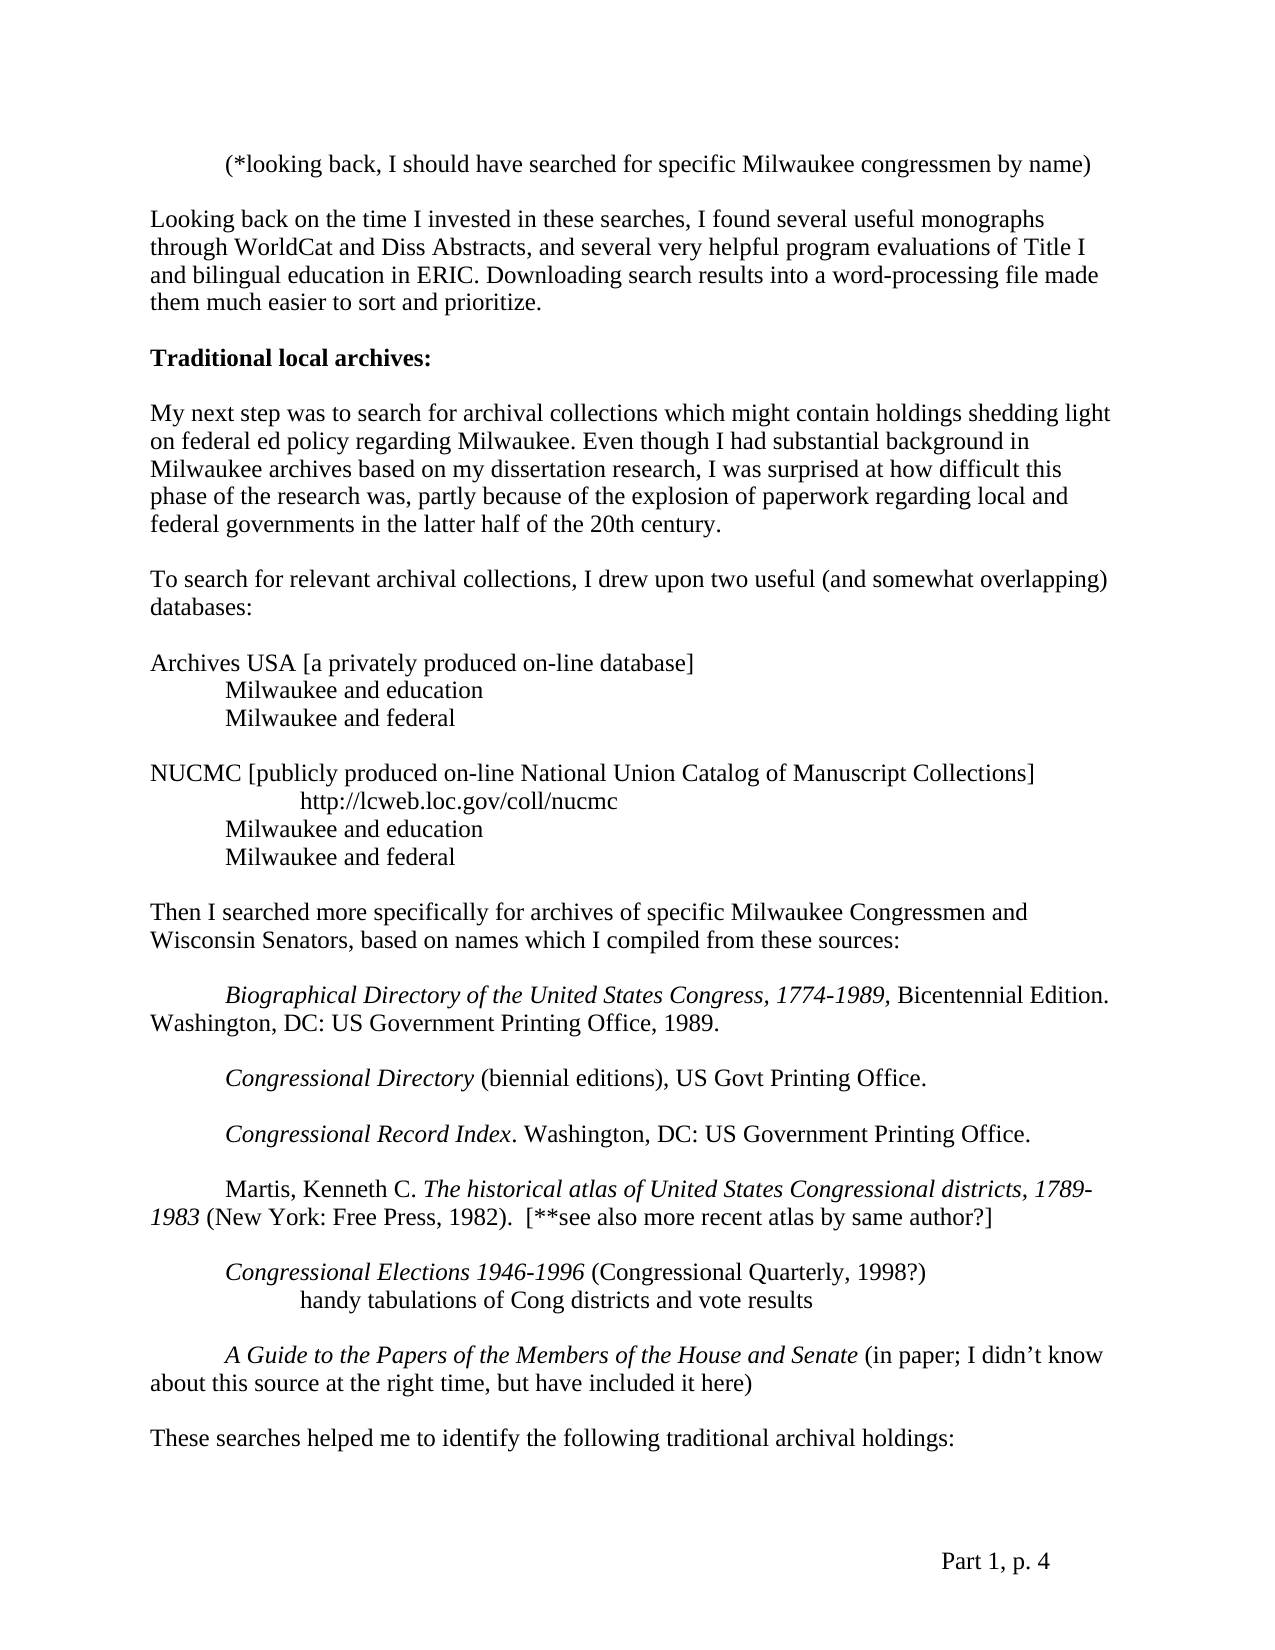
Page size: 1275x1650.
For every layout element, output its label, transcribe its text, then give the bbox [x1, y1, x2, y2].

text My next step was to search for archival collections which might contain holdings shedding light on federal ed policy regarding Milwaukee. Even though I had substantial background in Milwaukee archives based on my dissertation research, I was surprised at how difficult this phase of the research was, partly because of the explosion of paperwork regarding local and federal governments in the latter half of the 20th century. [150, 399, 1125, 538]
text These searches helped me to identify the following traditional archival holdings: [150, 1424, 1125, 1452]
text Archives USA [a privately produced on-line database] [150, 649, 1125, 676]
text Milwaukee and education [150, 815, 1125, 843]
text A Guide to the Papers of the Members of the House and Senate (in paper; I didn’t know about this source at the right time, but have included it here) [150, 1341, 1125, 1397]
text Congressional Elections 1946-1996 (Congressional Quarterly, 1998?) [150, 1258, 1125, 1286]
text Milwaukee and federal [150, 843, 1125, 870]
text Traditional local archives: [150, 344, 1125, 372]
text Congressional Directory (biennial editions), US Govt Printing Office. [150, 1064, 1125, 1092]
text Milwaukee and federal [150, 704, 1125, 732]
text Milwaukee and education [150, 676, 1125, 704]
text (*looking back, I should have searched for specific Milwaukee congressmen by name) [150, 150, 1125, 178]
text Congressional Record Index. Washington, DC: US Government Printing Office. [150, 1120, 1125, 1147]
text Biographical Directory of the United States Congress, 1774-1989, Bicentennial Edition. Washington, DC: US Government Printing Office, 1989. [150, 981, 1125, 1037]
text Martis, Kenneth C. The historical atlas of United States Congressional districts, 1789-1983 (New York: Free Press, 1982). [**see also more recent atlas by same author?] [150, 1175, 1125, 1231]
text http://lcweb.loc.gov/coll/nucmc [150, 787, 1125, 815]
text Then I searched more specifically for archives of specific Milwaukee Congressmen and Wisconsin Senators, based on names which I compiled from these sources: [150, 898, 1125, 953]
text handy tabulations of Cong districts and vote results [150, 1286, 1125, 1314]
text Looking back on the time I invested in these searches, I found several useful monographs through WorldCat and Diss Abstracts, and several very helpful program evaluations of Title I and bilingual education in ERIC. Downloading search results into a word-processing file made them much easier to sort and prioritize. [150, 205, 1125, 316]
text NUCMC [publicly produced on-line National Union Catalog of Manuscript Collections] [150, 759, 1125, 787]
text To search for relevant archival collections, I drew upon two useful (and somewhat overlapping) databases: [150, 566, 1125, 621]
